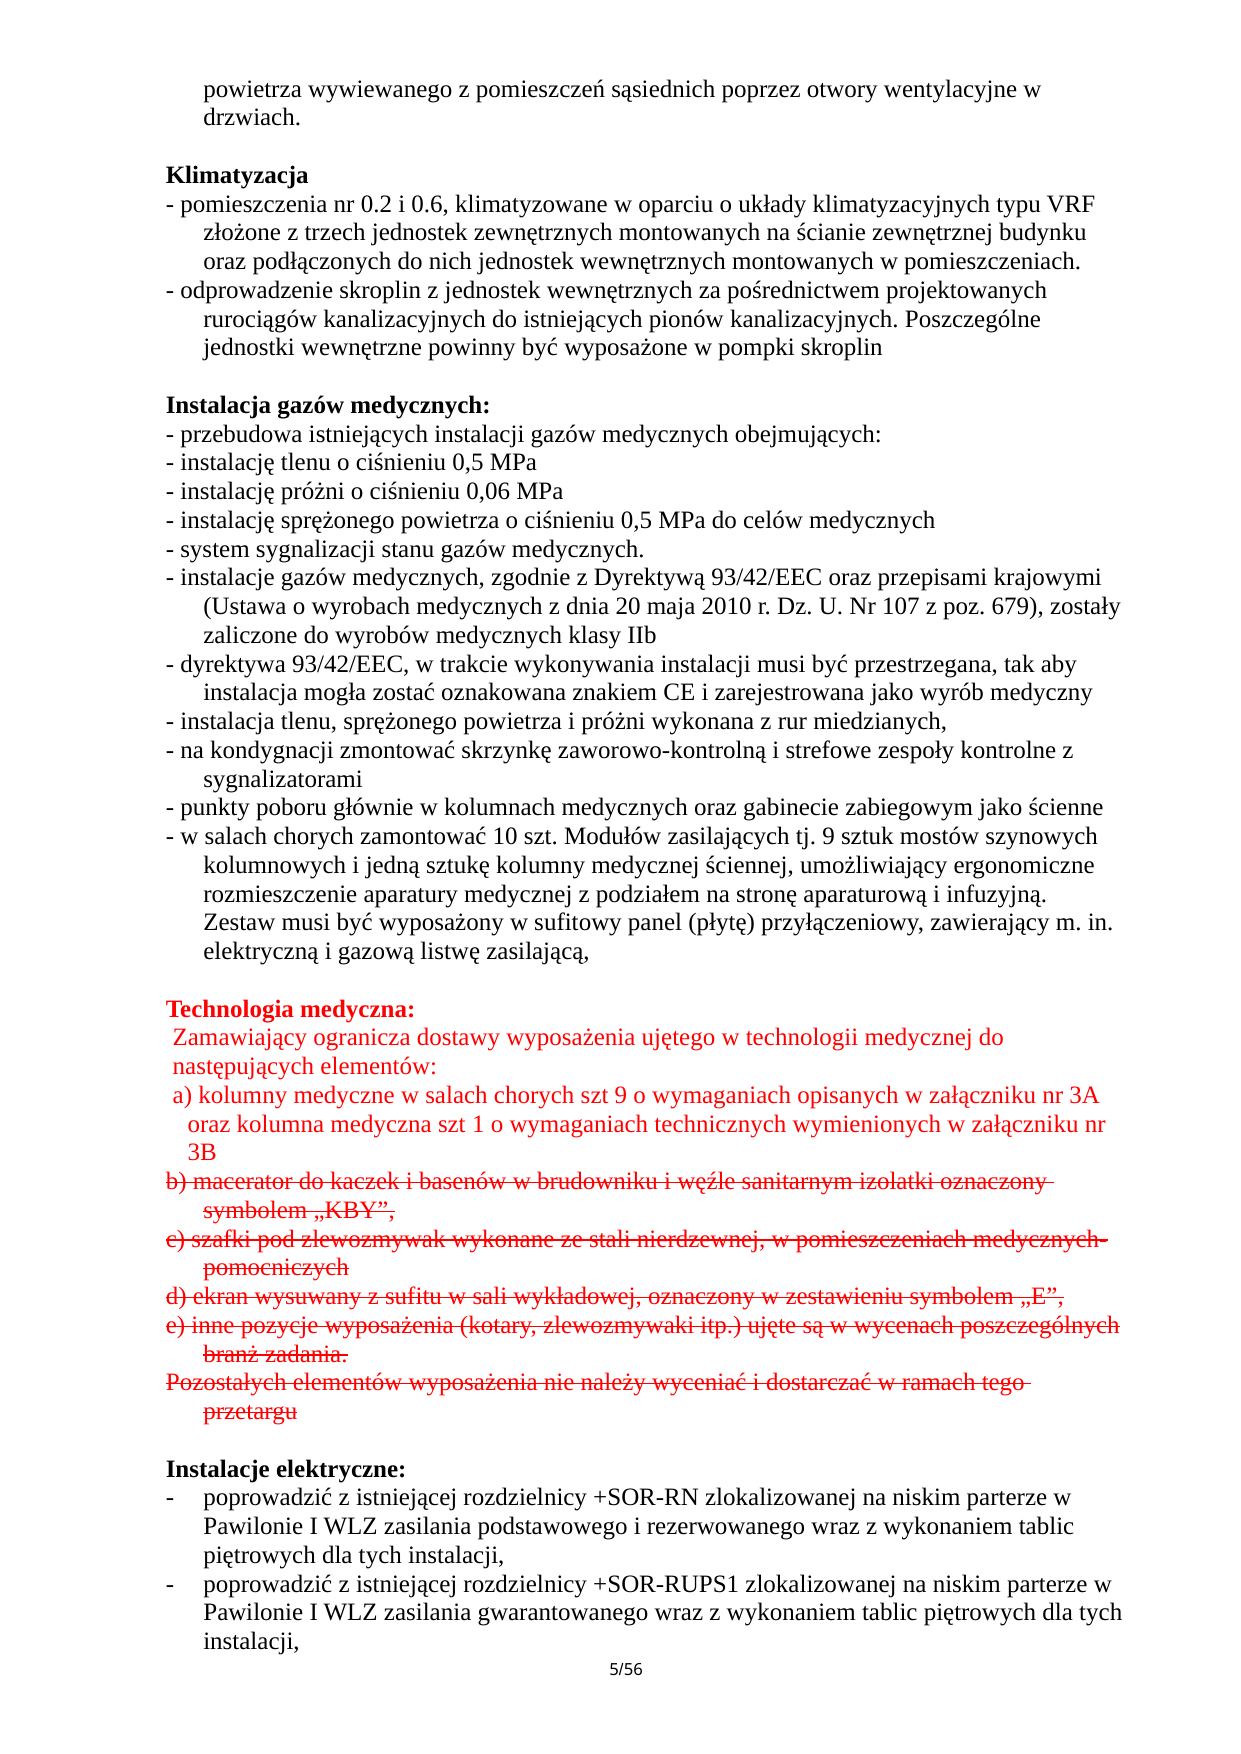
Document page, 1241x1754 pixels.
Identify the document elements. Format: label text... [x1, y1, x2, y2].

text - instalacje gazów medycznych, zgodnie z Dyrektywą 93/42/EEC oraz przepisami krajowymi (Ustawa o wyrobach medycznych z dnia 20 maja 2010 r. Dz. U. Nr 107 z poz. 679), zostały zaliczone do wyrobów medycznych klasy IIb [166, 562, 1123, 649]
text powietrza wywiewanego z pomieszczeń sąsiednich poprzez otwory wentylacyjne w drzwiach. [166, 74, 1123, 131]
text - instalację tlenu o ciśnieniu 0,5 MPa [166, 447, 1123, 476]
text - na kondygnacji zmontować skrzynkę zaworowo-kontrolną i strefowe zespoły kontrolne z sygnalizatorami [166, 735, 1123, 792]
text Technologia medyczna: [166, 994, 1123, 1022]
text Klimatyzacja [166, 160, 1123, 189]
text Instalacja gazów medycznych: [166, 390, 1123, 419]
text d) ekran wysuwany z sufitu w sali wykładowej, oznaczony w zestawieniu symbolem „E”, [166, 1281, 1123, 1310]
text - odprowadzenie skroplin z jednostek wewnętrznych za pośrednictwem projektowanych rurociągów kanalizacyjnych do istniejących pionów kanalizacyjnych. Poszczególne jednostki wewnętrzne powinny być wyposażone w pompki skroplin [166, 275, 1123, 361]
text Zamawiający ogranicza dostawy wyposażenia ujętego w technologii medycznej do następujących elementów: [172, 1022, 1123, 1080]
text - poprowadzić z istniejącej rozdzielnicy +SOR-RN zlokalizowanej na niskim parterze w Pawilonie I WLZ zasilania podstawowego i rezerwowanego wraz z wykonaniem tablic piętrowych dla tych instalacji, [166, 1482, 1123, 1569]
text b) macerator do kaczek i basenów w brudowniku i węźle sanitarnym izolatki oznaczony symbolem „KBY”, [166, 1166, 1123, 1224]
text - poprowadzić z istniejącej rozdzielnicy +SOR-RUPS1 zlokalizowanej na niskim parterze w Pawilonie I WLZ zasilania gwarantowanego wraz z wykonaniem tablic piętrowych dla tych instalacji, [166, 1569, 1123, 1655]
text e) inne pozycje wyposażenia (kotary, zlewozmywaki itp.) ujęte są w wycenach poszczególnych branż zadania. [166, 1310, 1123, 1367]
text - dyrektywa 93/42/EEC, w trakcie wykonywania instalacji musi być przestrzegana, tak aby instalacja mogła zostać oznakowana znakiem CE i zarejestrowana jako wyrób medyczny [166, 649, 1123, 706]
text a) kolumny medyczne w salach chorych szt 9 o wymaganiach opisanych w załączniku nr 3A oraz kolumna medyczna szt 1 o wymaganiach technicznych wymienionych w załączniku nr 3B [172, 1080, 1123, 1166]
text c) szafki pod zlewozmywak wykonane ze stali nierdzewnej, w pomieszczeniach medycznych-pomocniczych [166, 1224, 1123, 1281]
text - instalację sprężonego powietrza o ciśnieniu 0,5 MPa do celów medycznych [166, 505, 1123, 534]
text - instalację próżni o ciśnieniu 0,06 MPa [166, 476, 1123, 505]
text - instalacja tlenu, sprężonego powietrza i próżni wykonana z rur miedzianych, [166, 706, 1123, 735]
text - pomieszczenia nr 0.2 i 0.6, klimatyzowane w oparciu o układy klimatyzacyjnych typu VRF złożone z trzech jednostek zewnętrznych montowanych na ścianie zewnętrznej budynku oraz podłączonych do nich jednostek wewnętrznych montowanych w pomieszczeniach. [166, 189, 1123, 275]
text - w salach chorych zamontować 10 szt. Modułów zasilających tj. 9 sztuk mostów szynowych kolumnowych i jedną sztukę kolumny medycznej ściennej, umożliwiający ergonomiczne rozmieszczenie aparatury medycznej z podziałem na stronę aparaturową i infuzyjną. Zestaw musi być wyposażony w sufitowy panel (płytę) przyłączeniowy, zawierający m. in. elektryczną i gazową listwę zasilającą, [166, 821, 1123, 965]
text - punkty poboru głównie w kolumnach medycznych oraz gabinecie zabiegowym jako ścienne [166, 792, 1123, 821]
text Pozostałych elementów wyposażenia nie należy wyceniać i dostarczać w ramach tego przetargu [166, 1367, 1123, 1425]
text - przebudowa istniejących instalacji gazów medycznych obejmujących: [166, 419, 1123, 447]
text Instalacje elektryczne: [166, 1454, 1123, 1482]
text - system sygnalizacji stanu gazów medycznych. [166, 534, 1123, 562]
